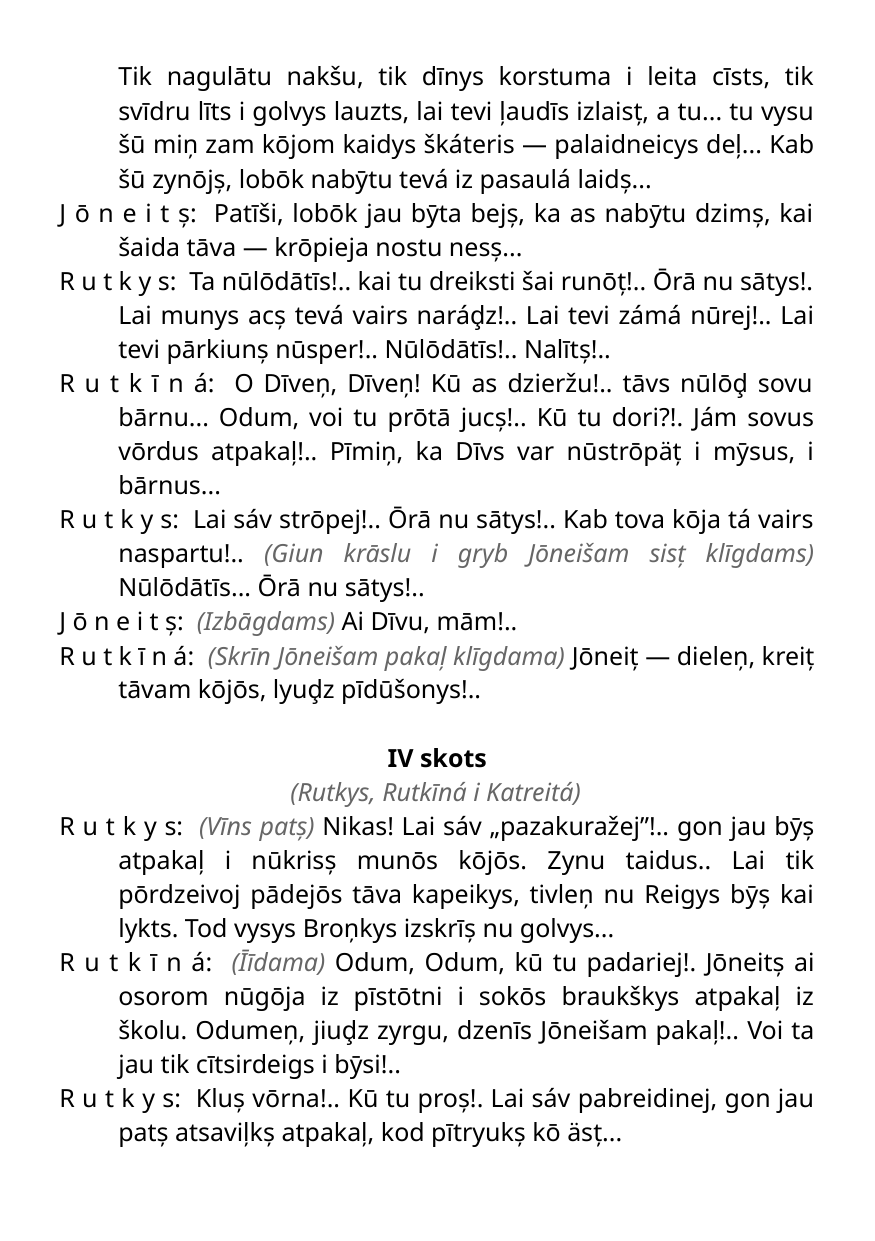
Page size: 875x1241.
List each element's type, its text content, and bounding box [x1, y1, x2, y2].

text R u t k ī n á: O Dīveņ, Dīveņ! Kū as dzieržu!.. tāvs nūlōḑ sovu bārnu... Odum, voi tu prōtā jucș!.. Kū tu dori?!. Jám sovus vōrdus atpakaļ!.. Pīmiņ, ka Dīvs var nūstrōpäț i mȳsus, i bārnus... [59, 366, 815, 502]
text Tik nagulātu nakšu, tik dīnys korstuma i leita cīsts, tik svīdru līts i golvys lauzts, lai tevi ļaudīs izlaisț, a tu... tu vysu šū miņ zam kōjom kaidys škáteris — palaidneicys deļ... Kab šū zynōjș, lobōk nabȳtu tevá iz pasaulá laidș... [59, 59, 815, 195]
text R u t k y s: Lai sáv strōpej!.. Ōrā nu sātys!.. Kab tova kōja tá vairs naspartu!.. (Giun krāslu i gryb Jōneišam sisț klīgdams) Nūlōdātīs... Ōrā nu sātys!.. [59, 502, 815, 604]
text J ō n e i t ș: (Izbāgdams) Ai Dīvu, mām!.. [59, 604, 815, 638]
text R u t k ī n á: (Īīdama) Odum, Odum, kū tu padariej!. Jōneitș ai osorom nūgōja iz pīstōtni i sokōs braukškys atpakaļ iz školu. Odumeņ, jiuḑz zyrgu, dzenīs Jōneišam pakaļ!.. Voi ta jau tik cītsirdeigs i bȳsi!.. [59, 945, 815, 1081]
text (Rutkys, Rutkīná i Katreitá) [59, 774, 815, 808]
text R u t k y s: (Vīns patș) Nikas! Lai sáv „pazakuražej”!.. gon jau bȳș atpakaļ i nūkrisș munōs kōjōs. Zynu taidus.. Lai tik pōrdzeivoj pādejōs tāva kapeikys, tivleņ nu Reigys bȳș kai lykts. Tod vysys Broņkys izskrīș nu golvys... [59, 808, 815, 945]
text R u t k y s: Kluș vōrna!.. Kū tu proș!. Lai sáv pabreidinej, gon jau patș atsaviļkș atpakaļ, kod pītryukș kō äsț... [59, 1081, 815, 1149]
text IV skots [59, 740, 815, 774]
text R u t k y s: Ta nūlōdātīs!.. kai tu dreiksti šai runōț!.. Ōrā nu sātys!. Lai munys acș tevá vairs naráḑz!.. Lai tevi zámá nūrej!.. Lai tevi pārkiunș nūsper!.. Nūlōdātīs!.. Nalītș!.. [59, 263, 815, 366]
text R u t k ī n á: (Skrīn Jōneišam pakaļ klīgdama) Jōneiț — dieleņ, kreiț tāvam kōjōs, lyuḑz pīdūšonys!.. [59, 638, 815, 706]
text J ō n e i t ș: Patīši, lobōk jau bȳta bejș, ka as nabȳtu dzimș, kai šaida tāva — krōpieja nostu nesș... [59, 195, 815, 263]
